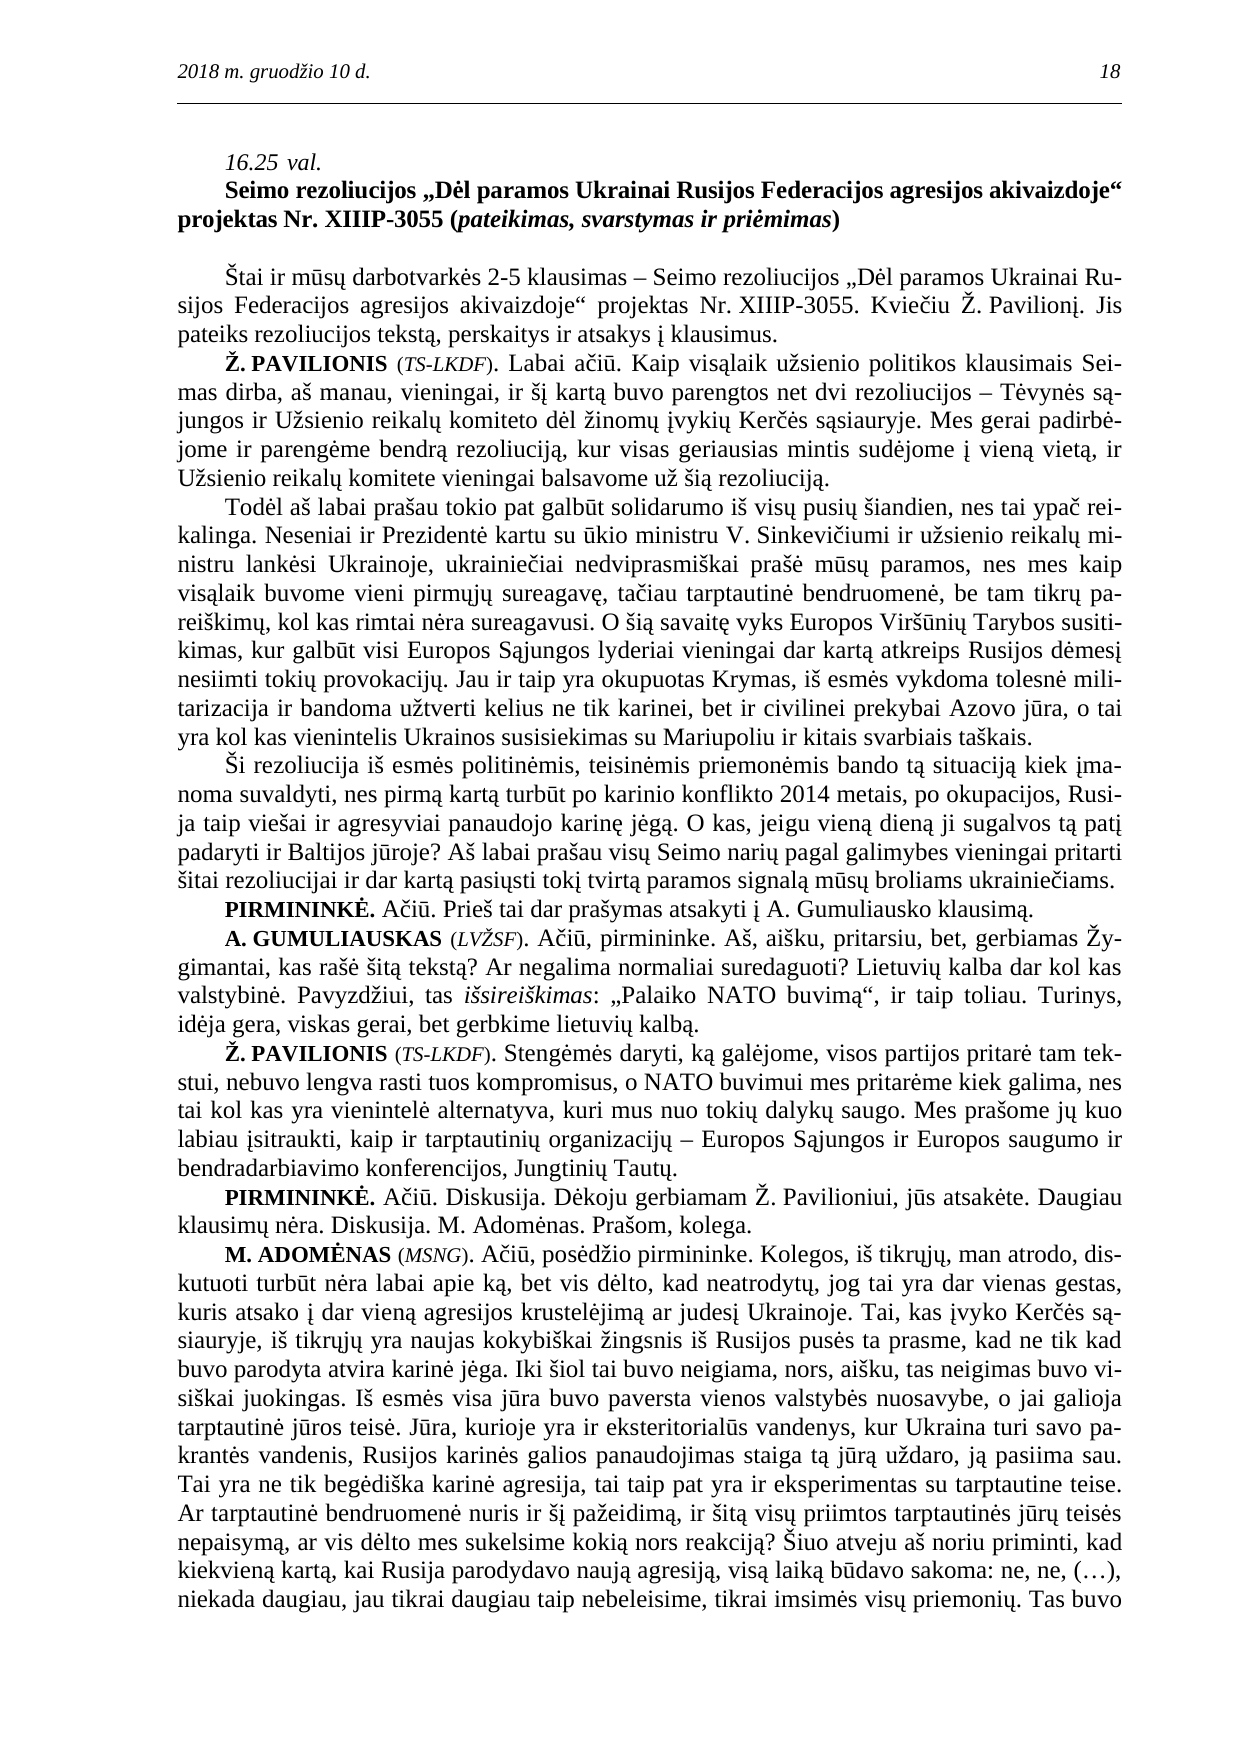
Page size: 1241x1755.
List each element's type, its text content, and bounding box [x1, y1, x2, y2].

text 16.25 val. [224, 148, 1122, 175]
text M. ADOMĖNAS (MSNG). Ačiū, po­sė­džio pir­mi­nin­ke. Ko­le­gos, iš tik­rų­jų, man at­ro­do, dis­ku­tuo­ti tur­būt nė­ra la­bai apie ką, bet vis dėl­to, kad ne­at­ro­dy­tų, jog tai yra dar vie­nas ges­tas, ku­ris at­sa­ko į dar vie­ną ag­re­si­jos krus­te­lė­ji­mą ar ju­de­sį Uk­rai­no­je. Tai, kas įvy­ko Ker­čės są­siau­ry­je, iš tik­rų­jų yra nau­jas ko­ky­biš­kai žings­nis iš Ru­si­jos pu­sės ta pras­me, kad ne tik kad bu­vo pa­ro­dy­ta at­vi­ra ka­ri­nė jė­ga. Iki šiol tai bu­vo nei­gia­ma, nors, aiš­ku, tas nei­gi­mas bu­vo vi­siš­kai juo­kin­gas. Iš es­mės vi­sa jū­ra bu­vo pa­vers­ta vie­nos vals­ty­bės nuo­sa­vy­be, o jai ga­lio­ja tarp­tau­ti­nė jū­ros tei­sė. Jū­ra, ku­rio­je yra ir eks­te­ri­to­ria­lūs van­de­nys, kur Uk­rai­na tu­ri sa­vo pa­kran­tės van­de­nis, Ru­si­jos ka­ri­nės ga­lios pa­nau­do­ji­mas stai­ga tą jū­rą už­da­ro, ją pa­si­i­ma sau. Tai yra ne tik be­gė­diš­ka ka­ri­nė ag­re­si­ja, tai taip pat yra ir eks­pe­ri­men­tas su tarp­tau­ti­ne tei­se. Ar tarp­tau­ti­nė ben­druo­me­nė nu­ris ir šį pa­žei­di­mą, ir ši­tą vi­sų pri­im­tos tarp­tau­ti­nės jū­rų tei­sės ne­pai­sy­mą, ar vis dėl­to mes su­kel­si­me ko­kią nors re­ak­ci­ją? Šiuo at­ve­ju aš no­riu pri­min­ti, kad kiek­vie­ną kar­tą, kai Ru­si­ja pa­ro­dy­da­vo nau­ją ag­re­si­ją, vi­są lai­ką bū­da­vo sa­ko­ma: ne, ne, (…), nie­ka­da dau­giau, jau tik­rai dau­giau taip ne­be­lei­si­me, tik­rai im­si­mės vi­sų prie­mo­nių. Tas bu­vo [177, 1239, 1122, 1613]
text Sei­mo re­zo­liu­ci­jos „Dėl pa­ra­mos Uk­rai­nai Ru­si­jos Fe­de­ra­ci­jos ag­re­si­jos aki­vaiz­do­je“ pro­jek­tas Nr. XIIIP-3055 (pa­tei­ki­mas, svars­ty­mas ir pri­ėmi­mas) [177, 175, 1122, 233]
text Štai ir mū­sų dar­bo­tvarkės 2-5 klau­si­mas – Sei­mo re­zo­liu­ci­jos „Dėl pa­ra­mos Uk­rai­nai Ru­si­jos Fe­de­ra­ci­jos ag­re­si­jos aki­vaiz­do­je“ pro­jek­tas Nr. XIIIP-3055. Kvie­čiu Ž. Pa­vi­lio­nį. Jis pa­teiks re­zo­liu­ci­jos teks­tą, per­skai­tys ir at­sa­kys į klau­si­mus. [177, 262, 1122, 348]
text Ž. PAVILIONIS (TS-LKDF). Sten­gė­mės da­ry­ti, ką ga­lė­jo­me, vi­sos par­ti­jos pri­ta­rė tam te­k­s­tui, ne­bu­vo leng­va ras­ti tuos kom­pro­mi­sus, o NATO bu­vi­mui mes pri­ta­rė­me kiek ga­li­ma, nes tai kol kas yra vie­nin­te­lė al­ter­na­ty­va, ku­ri mus nuo to­kių da­ly­kų sau­go. Mes pra­šo­me jų kuo la­biau įsi­trauk­ti, kaip ir tarp­tau­ti­nių or­ga­ni­za­ci­jų – Eu­ro­pos Są­jun­gos ir Eu­ro­pos sau­gu­mo ir ben­dra­dar­bia­vi­mo kon­fe­ren­ci­jos, Jung­ti­nių Tau­tų. [177, 1038, 1122, 1182]
text PIRMININKĖ. Ačiū. Dis­ku­si­ja. Dė­ko­ju ger­bia­mam Ž. Pa­vi­lio­niui, jūs at­sa­kė­te. Dau­giau klau­si­mų nė­ra. Dis­ku­si­ja. M. Ado­mė­nas. Pra­šom, ko­le­ga. [177, 1182, 1122, 1239]
text Ž. PAVILIONIS (TS-LKDF). La­bai ačiū. Kaip vi­są­laik už­sie­nio po­li­ti­kos klau­si­mais Sei­mas dir­ba, aš ma­nau, vie­nin­gai, ir šį kar­tą bu­vo pa­reng­tos net dvi re­zo­liu­ci­jos – Tė­vy­nės są­jun­gos ir Už­sie­nio rei­ka­lų ko­mi­te­to dėl ži­no­mų įvy­kių Ker­čės są­siau­ry­je. Mes ge­rai pa­dir­bė­jo­me ir pa­ren­gė­me ben­drą re­zo­liu­ci­ją, kur vi­sas ge­riau­sias min­tis su­dė­jo­me į vie­ną vie­tą, ir Už­sie­nio rei­ka­lų ko­mi­te­te vie­nin­gai bal­sa­vo­me už šią re­zo­liu­ci­ją. [177, 348, 1122, 492]
text A. GUMULIAUSKAS (LVŽSF). Ačiū, pir­mi­nin­ke. Aš, aiš­ku, pri­tar­siu, bet, ger­bia­mas Žy­gi­man­tai, kas ra­šė ši­tą teks­tą? Ar ne­ga­li­ma nor­ma­liai su­re­da­guo­ti? Lie­tu­vių kal­ba dar kol kas vals­ty­bi­nė. Pa­vyz­džiui, tas iš­si­reiš­ki­mas: „Pa­lai­ko NATO bu­vi­mą“, ir taip toliau. Tu­ri­nys, idė­ja ge­ra, vis­kas ge­rai, bet gerb­ki­me lie­tu­vių kal­bą. [177, 923, 1122, 1038]
text To­dėl aš la­bai pra­šau to­kio pat gal­būt so­li­da­ru­mo iš vi­sų pu­sių šian­dien, nes tai ypač rei­ka­lin­ga. Ne­se­niai ir Pre­zi­den­tė kar­tu su ūkio mi­nist­ru V. Sin­ke­vi­čiu­mi ir už­sie­nio rei­ka­lų mi­ni­st­ru lan­kė­si Uk­rai­no­je, uk­rai­nie­čiai ne­dvip­ras­miš­kai pra­šė mū­sų pa­ra­mos, nes mes kaip visą­laik bu­vo­me vie­ni pir­mų­jų su­re­a­ga­vę, ta­čiau tarp­tau­ti­nė ben­druo­me­nė, be tam tik­rų pa­reiš­ki­mų, kol kas rim­tai nė­ra su­re­a­ga­vu­si. O šią sa­vai­tę vyks Eu­ro­pos Vir­šū­nių Ta­ry­bos su­si­ti­ki­mas, kur gal­būt vi­si Eu­ro­pos Są­jun­gos ly­de­riai vie­nin­gai dar kar­tą at­kreips Ru­si­jos dė­me­sį ne­si­im­ti to­kių pro­vo­ka­ci­jų. Jau ir taip yra oku­puo­tas Kry­mas, iš es­mės vyk­do­ma to­les­nė mi­li­ta­ri­za­ci­ja ir ban­do­ma už­tver­ti ke­lius ne tik ka­ri­nei, bet ir ci­vi­li­nei pre­ky­bai Azo­vo jū­ra, o tai yra kol kas vie­nin­te­lis Uk­rai­nos su­si­sie­ki­mas su Ma­riu­po­liu ir ki­tais svar­biais taš­kais. [177, 492, 1122, 750]
text PIRMININKĖ. Ačiū. Prieš tai dar pra­šy­mas at­sa­ky­ti į A. Gu­mu­liaus­ko klau­si­mą. [177, 894, 1122, 923]
text Ši re­zo­liu­ci­ja iš es­mės po­li­ti­nė­mis, tei­si­nė­mis prie­mo­nė­mis ban­do tą si­tu­a­ci­ją kiek įma­no­ma su­val­dy­ti, nes pir­mą kar­tą tur­būt po ka­ri­nio kon­flik­to 2014 me­tais, po oku­pa­ci­jos, Ru­si­ja taip vie­šai ir ag­re­sy­viai pa­nau­do­jo ka­ri­nę jė­gą. O kas, jei­gu vie­ną die­ną ji su­gal­vos tą pa­tį pa­da­ry­ti ir Bal­ti­jos jū­ro­je? Aš la­bai pra­šau vi­sų Sei­mo na­rių pa­gal ga­li­my­bes vie­nin­gai pri­tar­ti ši­tai re­zo­liu­ci­jai ir dar kar­tą pa­siųs­ti to­kį tvir­tą pa­ra­mos sig­na­lą mū­sų bro­liams uk­rai­nie­čiams. [177, 750, 1122, 894]
